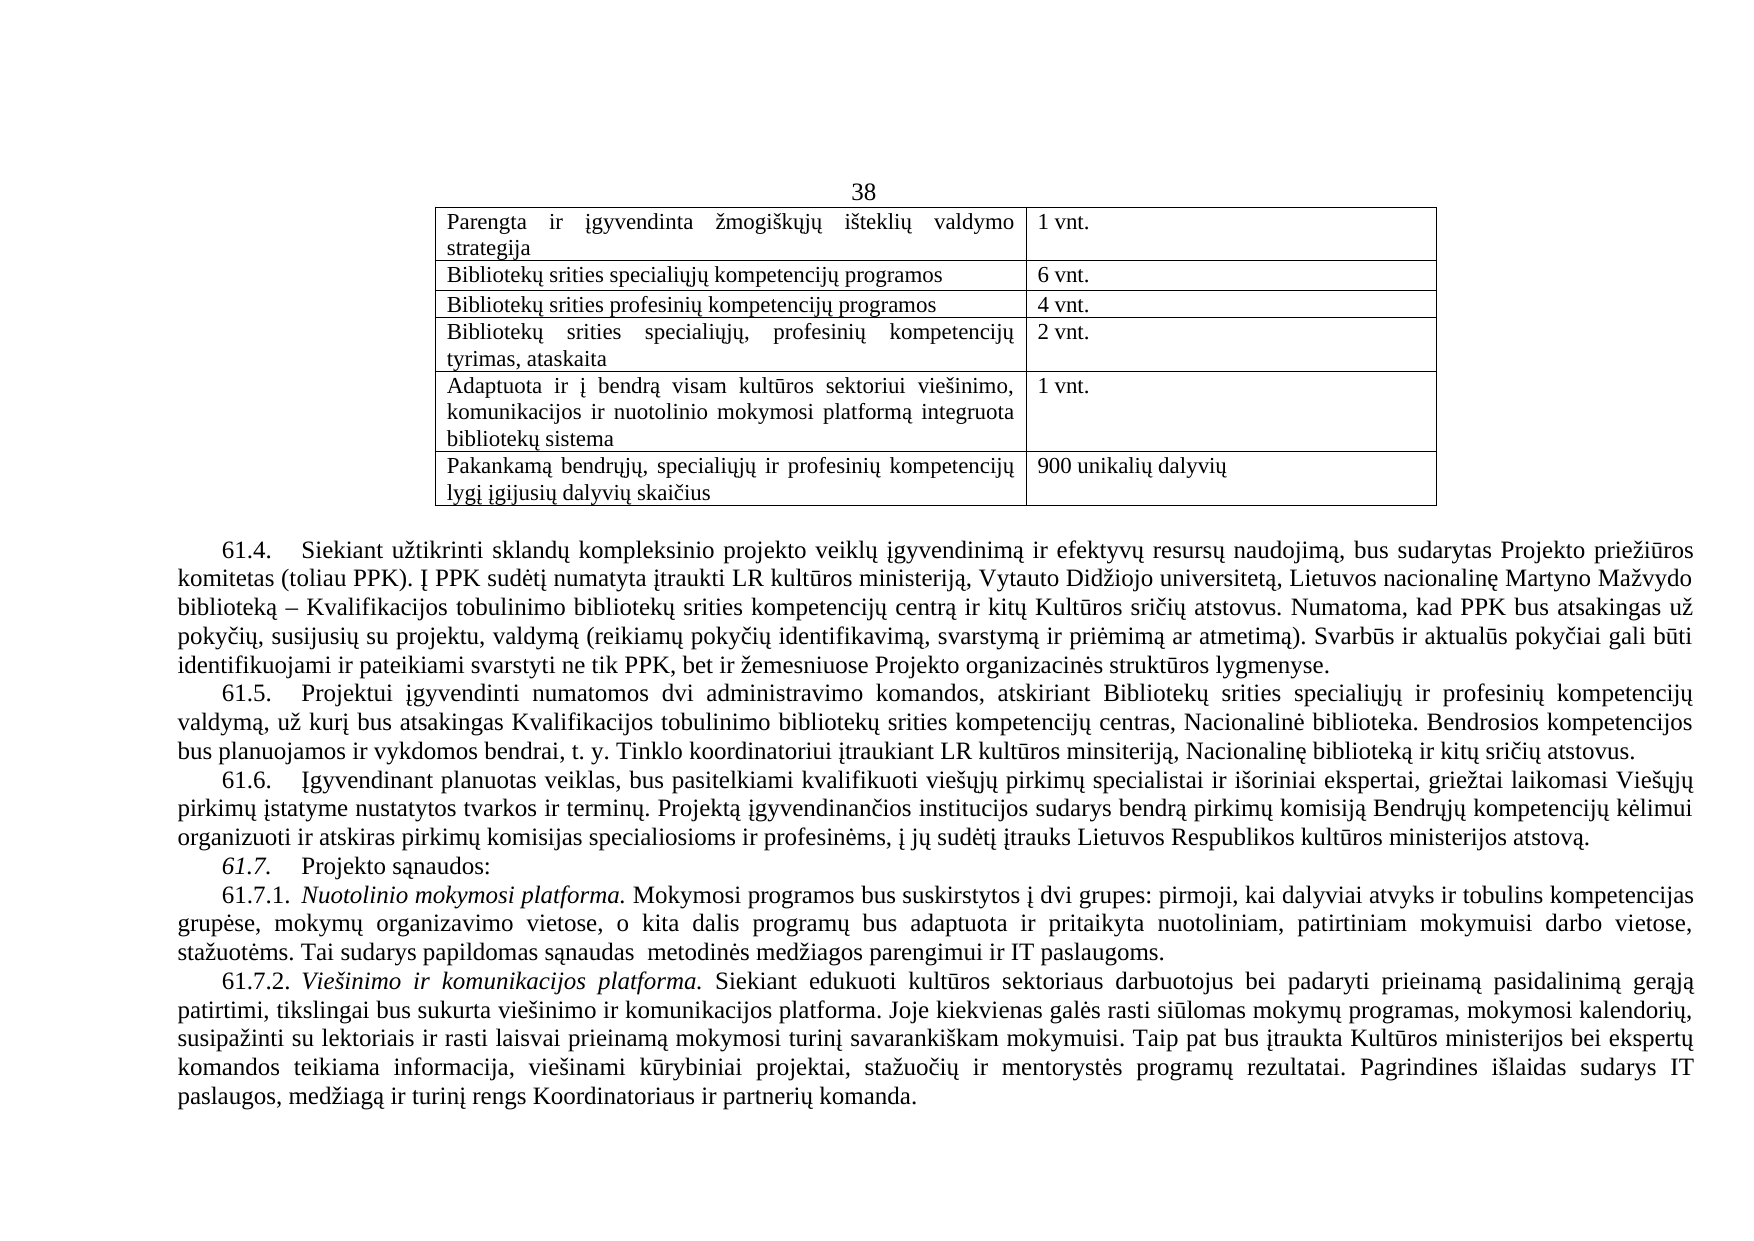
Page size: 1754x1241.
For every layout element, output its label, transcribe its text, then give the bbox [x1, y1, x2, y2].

text 61.7.1. Nuotolinio mokymosi platforma. Mokymosi programos bus suskirstytos į dvi grupes: pirmoji, kai dalyviai atvyks ir tobulins kompetencijas grupėse, mokymų organizavimo vietose, o kita dalis programų bus adaptuota ir pritaikyta nuotoliniam, patirtiniam mokymuisi darbo vietose, stažuotėms. Tai sudarys papildomas sąnaudas metodinės medžiagos parengimui ir IT paslaugoms. [177, 880, 1695, 966]
table_cell 4 vnt. [1027, 291, 1436, 317]
text 61.6. Įgyvendinant planuotas veiklas, bus pasitelkiami kvalifikuoti viešųjų pirkimų specialistai ir išoriniai ekspertai, griežtai laikomasi Viešųjų pirkimų įstatyme nustatytos tvarkos ir terminų. Projektą įgyvendinančios institucijos sudarys bendrą pirkimų komisiją Bendrųjų kompetencijų kėlimui organizuoti ir atskiras pirkimų komisijas specialiosioms ir profesinėms, į jų sudėtį įtrauks Lietuvos Respublikos kultūros ministerijos atstovą. [177, 765, 1695, 851]
text 61.5. Projektui įgyvendinti numatomos dvi administravimo komandos, atskiriant Bibliotekų srities specialiųjų ir profesinių kompetencijų valdymą, už kurį bus atsakingas Kvalifikacijos tobulinimo bibliotekų srities kompetencijų centras, Nacionalinė biblioteka. Bendrosios kompetencijos bus planuojamos ir vykdomos bendrai, t. y. Tinklo koordinatoriui įtraukiant LR kultūros minsiteriją, Nacionalinę biblioteką ir kitų sričių atstovus. [177, 678, 1695, 765]
table_cell 1 vnt. [1027, 372, 1436, 451]
table_cell Adaptuota ir į bendrą visam kultūros sektoriui viešinimo, komunikacijos ir nuotolinio mokymosi platformą integruota bibliotekų sistema [436, 372, 1026, 451]
table_cell 6 vnt. [1027, 261, 1436, 290]
table_cell 2 vnt. [1027, 318, 1436, 371]
table_cell Parengta ir įgyvendinta žmogiškųjų išteklių valdymo strategija [436, 208, 1026, 260]
text 61.4. Siekiant užtikrinti sklandų kompleksinio projekto veiklų įgyvendinimą ir efektyvų resursų naudojimą, bus sudarytas Projekto priežiūros komitetas (toliau PPK). Į PPK sudėtį numatyta įtraukti LR kultūros ministeriją, Vytauto Didžiojo universitetą, Lietuvos nacionalinę Martyno Mažvydo biblioteką – Kvalifikacijos tobulinimo bibliotekų srities kompetencijų centrą ir kitų Kultūros sričių atstovus. Numatoma, kad PPK bus atsakingas už pokyčių, susijusių su projektu, valdymą (reikiamų pokyčių identifikavimą, svarstymą ir priėmimą ar atmetimą). Svarbūs ir aktualūs pokyčiai gali būti identifikuojami ir pateikiami svarstyti ne tik PPK, bet ir žemesniuose Projekto organizacinės struktūros lygmenyse. [177, 535, 1695, 678]
text 61.7.2. Viešinimo ir komunikacijos platforma. Siekiant edukuoti kultūros sektoriaus darbuotojus bei padaryti prieinamą pasidalinimą gerąją patirtimi, tikslingai bus sukurta viešinimo ir komunikacijos platforma. Joje kiekvienas galės rasti siūlomas mokymų programas, mokymosi kalendorių, susipažinti su lektoriais ir rasti laisvai prieinamą mokymosi turinį savarankiškam mokymuisi. Taip pat bus įtraukta Kultūros ministerijos bei ekspertų komandos teikiama informacija, viešinami kūrybiniai projektai, stažuočių ir mentorystės programų rezultatai. Pagrindines išlaidas sudarys IT paslaugos, medžiagą ir turinį rengs Koordinatoriaus ir partnerių komanda. [177, 966, 1695, 1110]
table_cell 900 unikalių dalyvių [1027, 452, 1436, 505]
table_cell 1 vnt. [1027, 208, 1436, 260]
table_cell Bibliotekų srities profesinių kompetencijų programos [436, 291, 1026, 317]
table_cell Bibliotekų srities specialiųjų, profesinių kompetencijų tyrimas, ataskaita [436, 318, 1026, 371]
table_cell Bibliotekų srities specialiųjų kompetencijų programos [436, 261, 1026, 290]
table_cell Pakankamą bendrųjų, specialiųjų ir profesinių kompetencijų lygį įgijusių dalyvių skaičius [436, 452, 1026, 505]
text 61.7. Projekto sąnaudos: [177, 851, 1695, 880]
